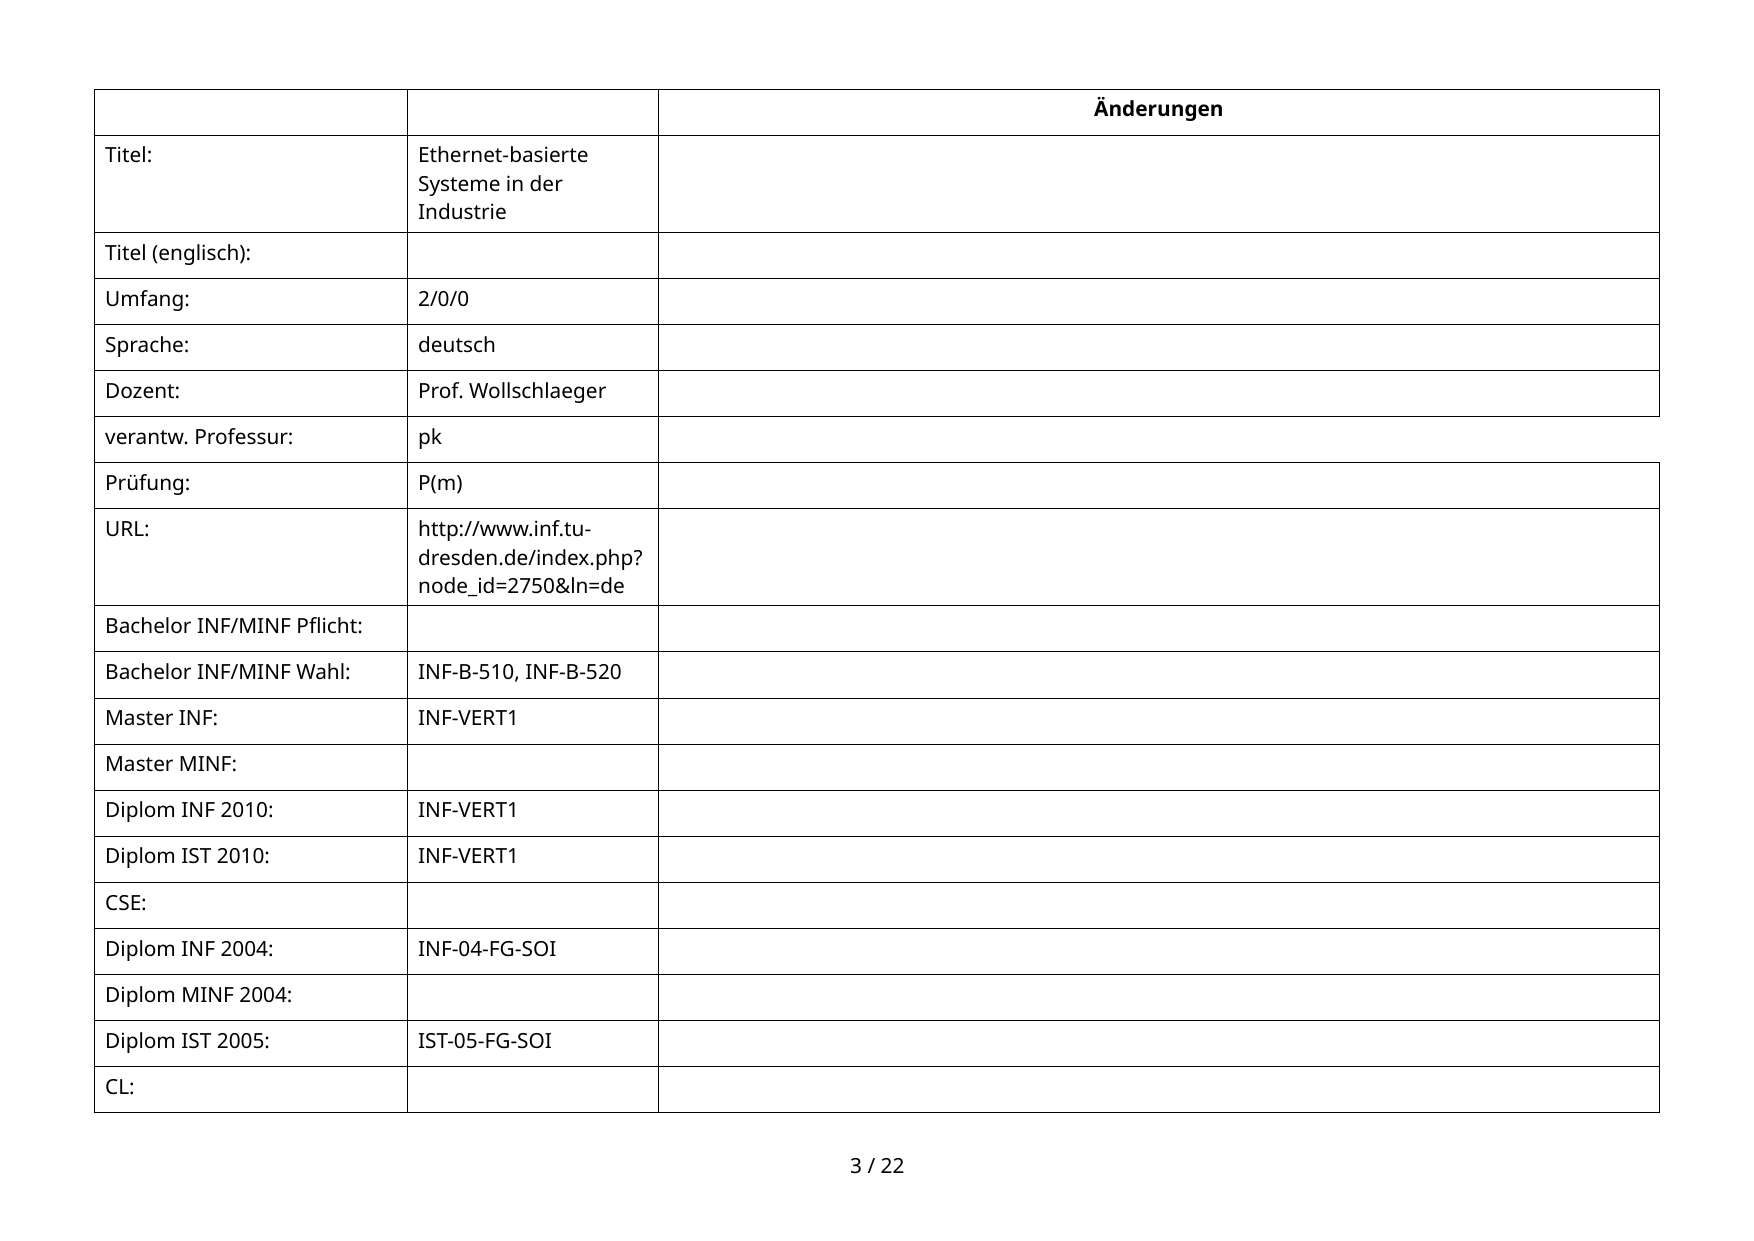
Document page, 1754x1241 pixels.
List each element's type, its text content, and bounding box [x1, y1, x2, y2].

table_cell [659, 1021, 1659, 1066]
table_cell 2/0/0 [408, 279, 658, 324]
table_cell CSE: [95, 883, 407, 928]
table_cell [659, 745, 1659, 789]
table_cell Diplom INF 2010: [95, 791, 407, 836]
table_cell [408, 233, 658, 278]
table_header Änderungen [659, 90, 1659, 134]
table_cell verantw. Professur: [95, 417, 407, 462]
table_cell [408, 883, 658, 928]
table_cell pk [408, 417, 658, 462]
table_cell [659, 509, 1659, 605]
table_cell Bachelor INF/MINF Wahl: [95, 652, 407, 697]
table_cell [659, 975, 1659, 1020]
table_cell Master INF: [95, 699, 407, 743]
table_cell [659, 1067, 1659, 1112]
table_cell [659, 325, 1659, 370]
table_cell INF-04-FG-SOI [408, 929, 658, 974]
table_cell [659, 136, 1659, 232]
table_cell URL: [95, 509, 407, 605]
table_cell Master MINF: [95, 745, 407, 789]
table_cell [659, 837, 1659, 882]
table_cell [659, 652, 1659, 697]
table_cell IST-05-FG-SOI [408, 1021, 658, 1066]
table_cell INF-B-510, INF-B-520 [408, 652, 658, 697]
table_cell Diplom MINF 2004: [95, 975, 407, 1020]
table_cell [659, 929, 1659, 974]
table_header [95, 90, 407, 134]
table_cell Titel: [95, 136, 407, 232]
table_cell Umfang: [95, 279, 407, 324]
table_cell INF-VERT1 [408, 699, 658, 743]
table_cell Diplom IST 2010: [95, 837, 407, 882]
table_cell [659, 791, 1659, 836]
table_cell Prof. Wollschlaeger [408, 371, 658, 416]
table_cell [408, 975, 658, 1020]
table_cell [659, 883, 1659, 928]
table_cell Bachelor INF/MINF Pflicht: [95, 606, 407, 651]
table_cell [659, 606, 1659, 651]
table_header [408, 90, 658, 134]
table_cell Diplom IST 2005: [95, 1021, 407, 1066]
table_cell INF-VERT1 [408, 791, 658, 836]
table_cell [659, 699, 1659, 743]
table_cell [408, 1067, 658, 1112]
table_cell INF-VERT1 [408, 837, 658, 882]
table_cell Diplom INF 2004: [95, 929, 407, 974]
table_cell Dozent: [95, 371, 407, 416]
table_cell [659, 279, 1659, 324]
table_cell Titel (englisch): [95, 233, 407, 278]
table_cell Sprache: [95, 325, 407, 370]
table_cell [659, 233, 1659, 278]
table_cell Prüfung: [95, 463, 407, 508]
table_cell [408, 606, 658, 651]
table_cell [659, 463, 1659, 508]
table_cell [659, 371, 1659, 416]
table_cell [408, 745, 658, 789]
table_cell deutsch [408, 325, 658, 370]
table_cell CL: [95, 1067, 407, 1112]
table_cell P(m) [408, 463, 658, 508]
table_cell Ethernet-basierte Systeme in der Industrie [408, 136, 658, 232]
table_cell http://www.inf.tu-dresden.de/index.php?node_id=2750&ln=de [408, 509, 658, 605]
